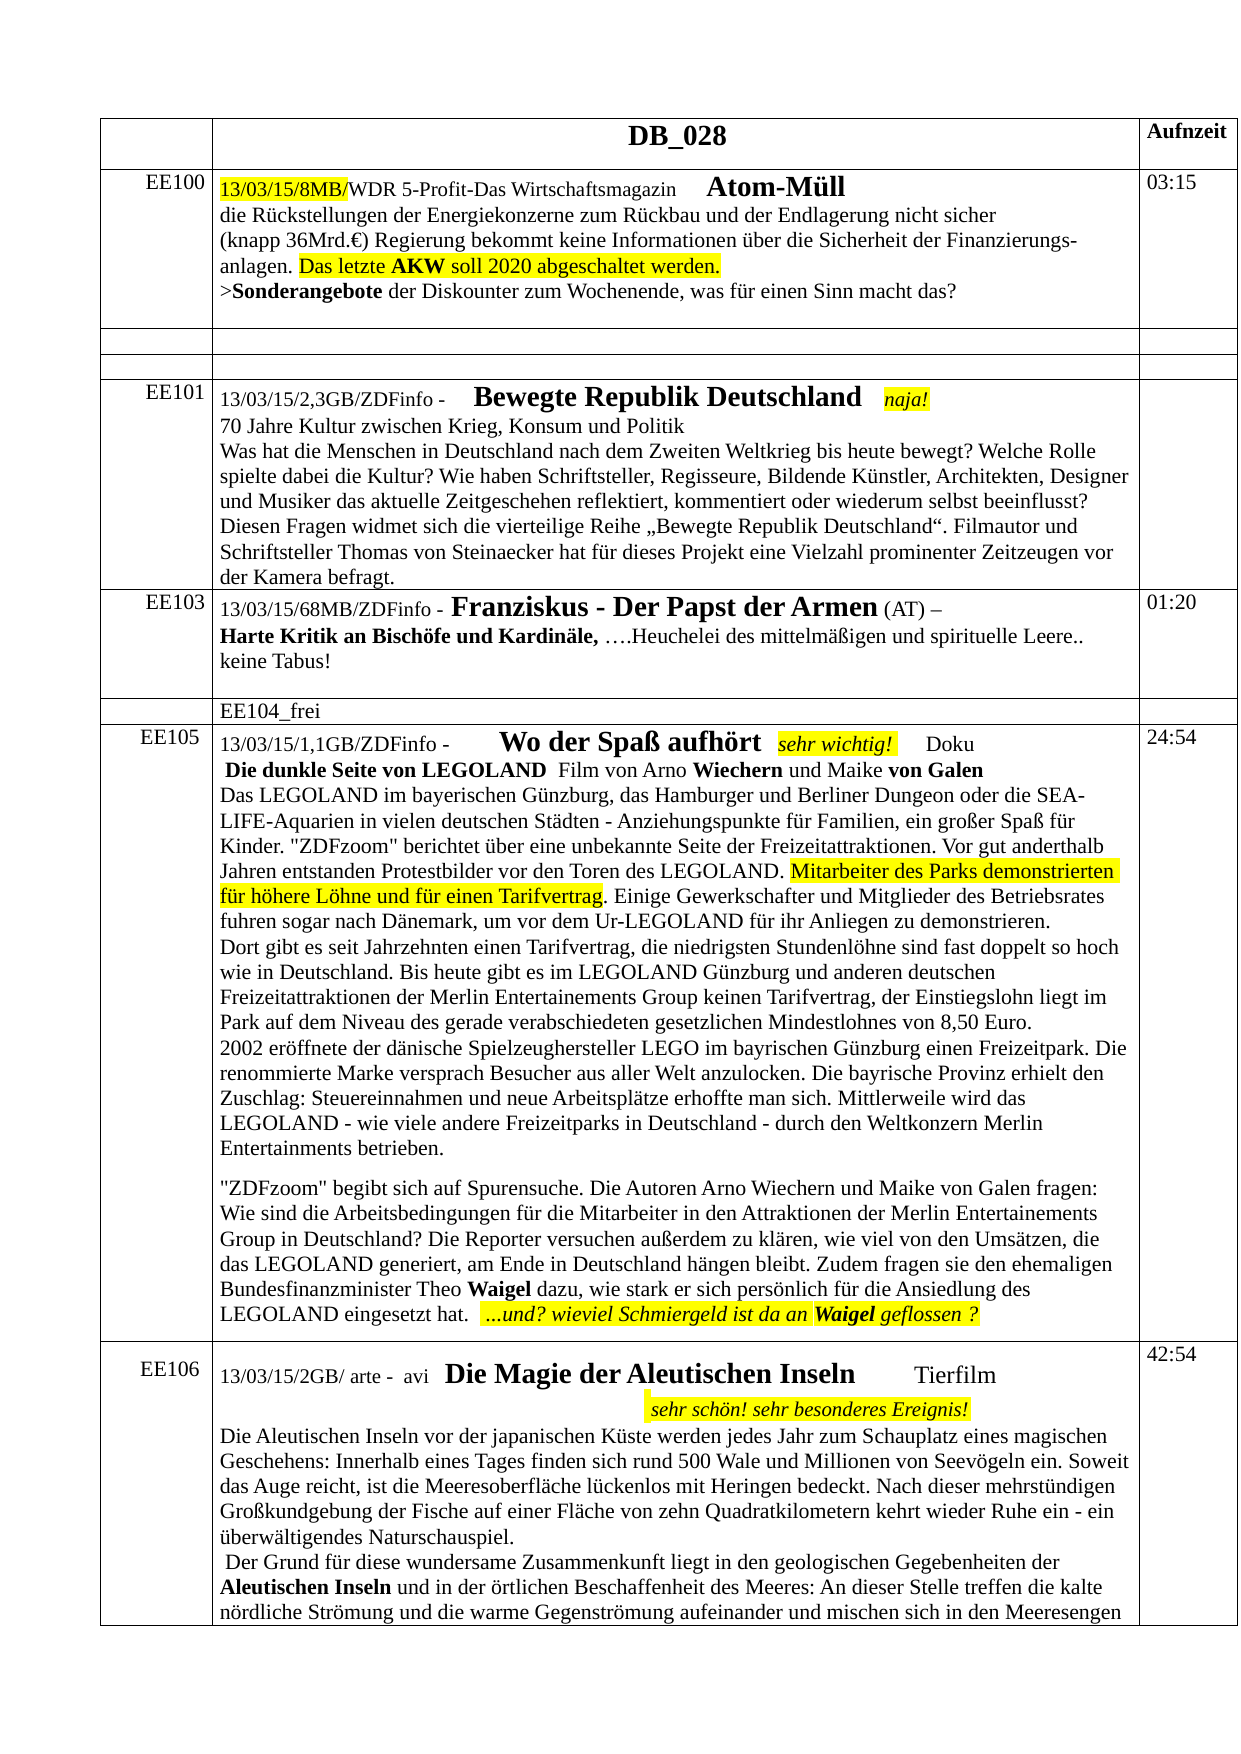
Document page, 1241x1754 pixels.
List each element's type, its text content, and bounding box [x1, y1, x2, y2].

table_cell 13/03/15/8MB/WDR 5-Profit-Das Wirtschaftsmagazin Atom-Müll die Rückstellungen der Energiekonzerne zum Rückbau und der Endlagerung nicht sicher (knapp 36Mrd.€) Regierung bekommt keine Informationen über die Sicherheit der Finanzierungs-anlagen. Das letzte AKW soll 2020 abgeschaltet werden. >Sonderangebote der Diskounter zum Wochenende, was für einen Sinn macht das? [213, 170, 1139, 328]
table_cell 13/03/15/68MB/ZDFinfo - Franziskus - Der Papst der Armen (AT) – Harte Kritik an Bischöfe und Kardinäle, ….Heuchelei des mittelmäßigen und spirituelle Leere.. keine Tabus! [213, 590, 1139, 698]
table_cell 13/03/15/1,1GB/ZDFinfo - Wo der Spaß aufhört sehr wichtig! Doku Die dunkle Seite von LEGOLAND Film von Arno Wiechern und Maike von Galen Das LEGOLAND im bayerischen Günzburg, das Hamburger und Berliner Dungeon oder die SEA-LIFE-Aquarien in vielen deutschen Städten - Anziehungspunkte für Familien, ein großer Spaß für Kinder. "ZDFzoom" berichtet über eine unbekannte Seite der Freizeitattraktionen. Vor gut anderthalb Jahren entstanden Protestbilder vor den Toren des LEGOLAND. Mitarbeiter des Parks demonstrierten für höhere Löhne und für einen Tarifvertrag. Einige Gewerkschafter und Mitglieder des Betriebsrates fuhren sogar nach Dänemark, um vor dem Ur-LEGOLAND für ihr Anliegen zu demonstrieren. Dort gibt es seit Jahrzehnten einen Tarifvertrag, die niedrigsten Stundenlöhne sind fast doppelt so hoch wie in Deutschland. Bis heute gibt es im LEGOLAND Günzburg und anderen deutschen Freizeitattraktionen der Merlin Entertainements Group keinen Tarifvertrag, der Einstiegslohn liegt im Park auf dem Niveau des gerade verabschiedeten gesetzlichen Mindestlohnes von 8,50 Euro. 2002 eröffnete der dänische Spielzeughersteller LEGO im bayrischen Günzburg einen Freizeitpark. Die renommierte Marke versprach Besucher aus aller Welt anzulocken. Die bayrische Provinz erhielt den Zuschlag: Steuereinnahmen und neue Arbeitsplätze erhoffte man sich. Mittlerweile wird das LEGOLAND - wie viele andere Freizeitparks in Deutschland - durch den Weltkonzern Merlin Entertainments betrieben. "ZDFzoom" begibt sich auf Spurensuche. Die Autoren Arno Wiechern und Maike von Galen fragen: Wie sind die Arbeitsbedingungen für die Mitarbeiter in den Attraktionen der Merlin Entertainements Group in Deutschland? Die Reporter versuchen außerdem zu klären, wie viel von den Umsätzen, die das LEGOLAND generiert, am Ende in Deutschland hängen bleibt. Zudem fragen sie den ehemaligen Bundesfinanzminister Theo Waigel dazu, wie stark er sich persönlich für die Ansiedlung des LEGOLAND eingesetzt hat. ...und? wieviel Schmiergeld ist da an Waigel geflossen ? [213, 725, 1139, 1341]
table_header [101, 119, 212, 169]
table_cell 24:54 [1140, 725, 1237, 1341]
table_cell 03:15 [1140, 170, 1237, 328]
table_cell EE104_frei [213, 699, 1139, 724]
table_cell [213, 329, 1139, 354]
table_cell [1140, 380, 1237, 589]
table_header DB_028 [213, 119, 1139, 169]
table_cell 01:20 [1140, 590, 1237, 698]
table_header Aufnzeit [1140, 119, 1237, 169]
table_cell 13/03/15/2GB/ arte - avi Die Magie der Aleutischen Inseln Tierfilm sehr schön! sehr besonderes Ereignis! Die Aleutischen Inseln vor der japanischen Küste werden jedes Jahr zum Schauplatz eines magischen Geschehens: Innerhalb eines Tages finden sich rund 500 Wale und Millionen von Seevögeln ein. Soweit das Auge reicht, ist die Meeresoberfläche lückenlos mit Heringen bedeckt. Nach dieser mehrstündigen Großkundgebung der Fische auf einer Fläche von zehn Quadratkilometern kehrt wieder Ruhe ein - ein überwältigendes Naturschauspiel. Der Grund für diese wundersame Zusammenkunft liegt in den geologischen Gegebenheiten der Aleutischen Inseln und in der örtlichen Beschaffenheit des Meeres: An dieser Stelle treffen die kalte nördliche Strömung und die warme Gegenströmung aufeinander und mischen sich in den Meeresengen [213, 1342, 1139, 1624]
table_cell EE106 [101, 1342, 212, 1624]
table_cell [213, 355, 1139, 379]
table_cell [1140, 329, 1237, 354]
table_cell [1140, 355, 1237, 379]
table_cell EE100 [101, 170, 212, 328]
table_cell 42:54 [1140, 1342, 1237, 1624]
table_cell EE101 [101, 380, 212, 589]
table_cell 13/03/15/2,3GB/ZDFinfo - Bewegte Republik Deutschland naja! 70 Jahre Kultur zwischen Krieg, Konsum und Politik Was hat die Menschen in Deutschland nach dem Zweiten Weltkrieg bis heute bewegt? Welche Rolle spielte dabei die Kultur? Wie haben Schriftsteller, Regisseure, Bildende Künstler, Architekten, Designer und Musiker das aktuelle Zeitgeschehen reflektiert, kommentiert oder wiederum selbst beeinflusst? Diesen Fragen widmet sich die vierteilige Reihe „Bewegte Republik Deutschland“. Filmautor und Schriftsteller Thomas von Steinaecker hat für dieses Projekt eine Vielzahl prominenter Zeitzeugen vor der Kamera befragt. [213, 380, 1139, 589]
table_cell EE103 [101, 590, 212, 698]
table_cell [101, 355, 212, 379]
table_cell [101, 699, 212, 724]
table_cell [101, 329, 212, 354]
table_cell EE105 [101, 725, 212, 1341]
table_cell [1140, 699, 1237, 724]
